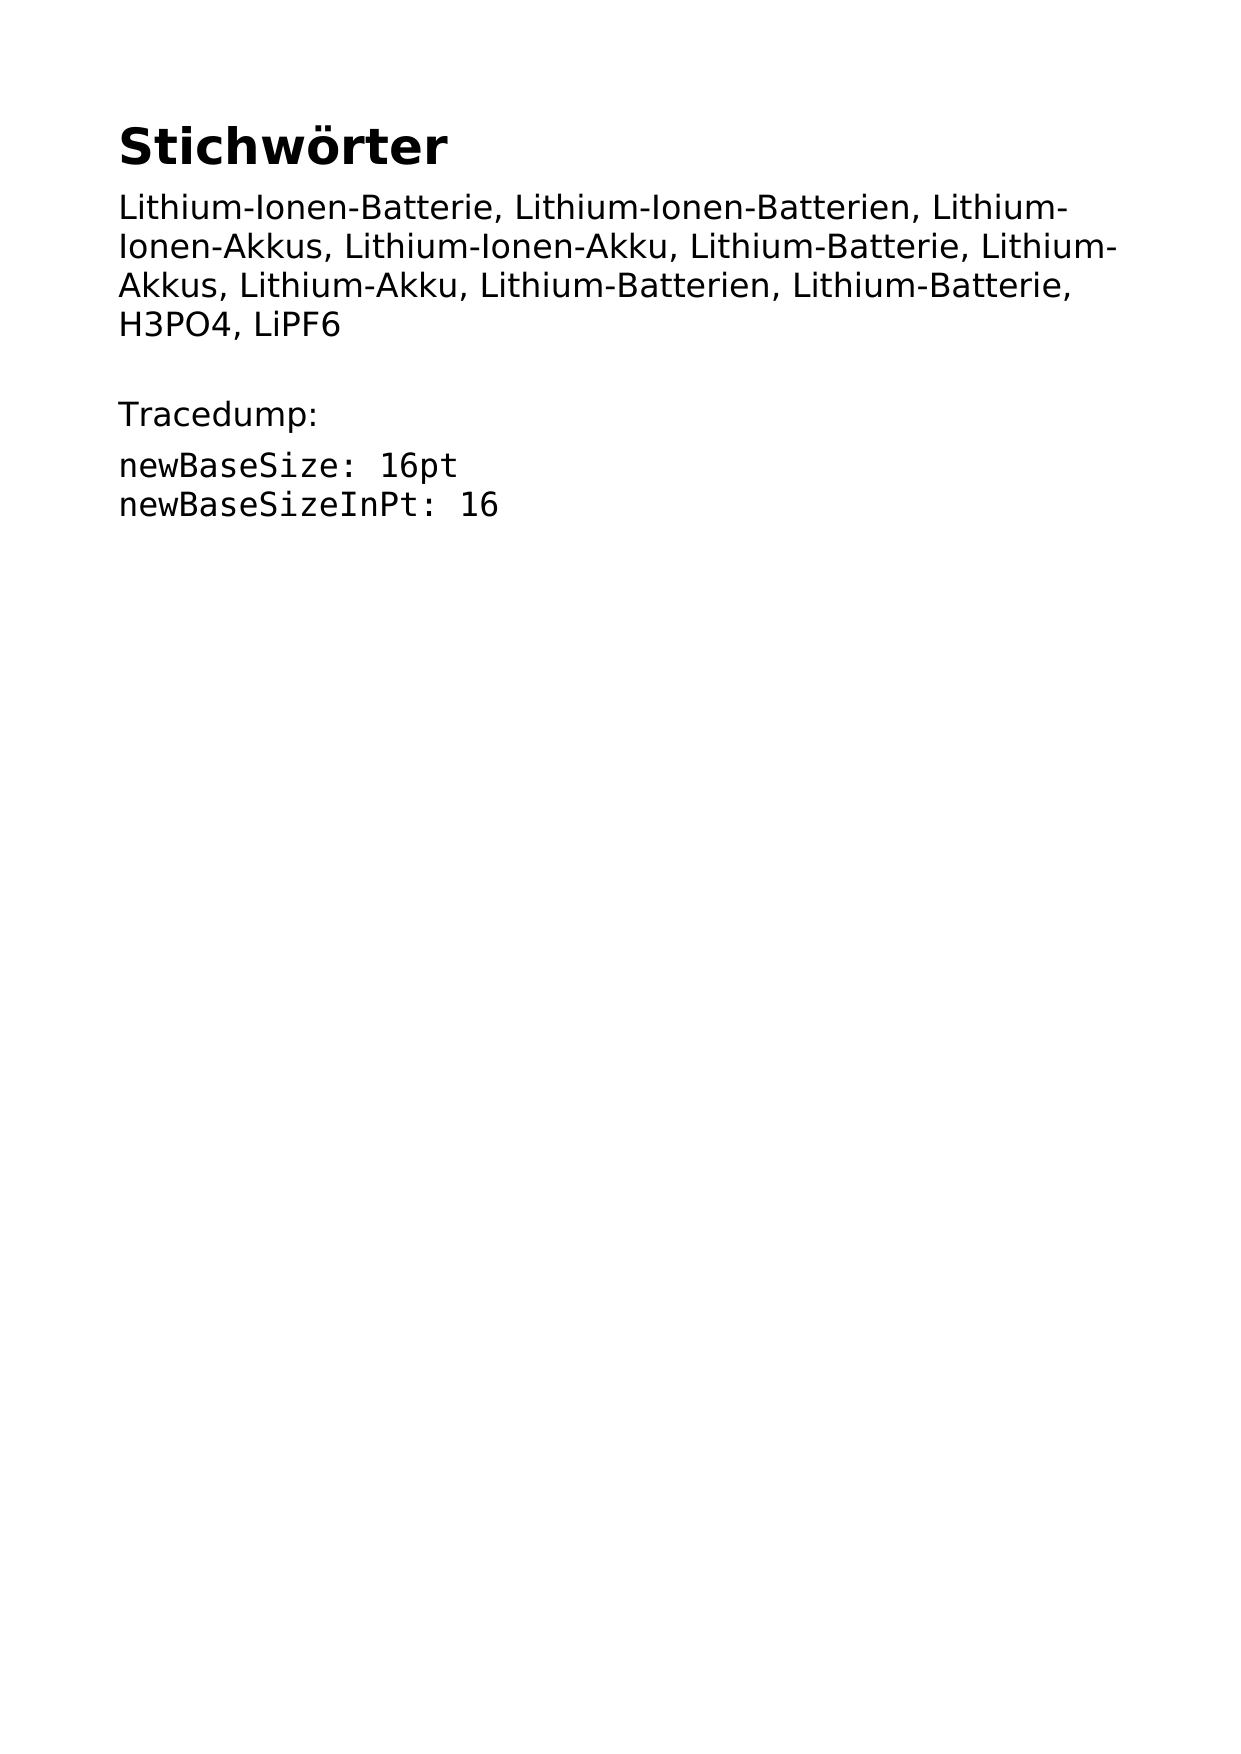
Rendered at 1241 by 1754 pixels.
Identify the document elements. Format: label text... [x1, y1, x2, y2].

subtitle Stichwörter [118, 118, 1122, 176]
text Lithium-Ionen-Batterie, Lithium-Ionen-Batterien, Lithium-Ionen-Akkus, Lithium-Ionen-Akku, Lithium-Batterie, Lithium-Akkus, Lithium-Akku, Lithium-Batterien, Lithium-Batterie, H3PO4, LiPF6 [118, 189, 1122, 344]
text Tracedump: [118, 357, 1122, 434]
text newBaseSize: 16pt newBaseSizeInPt: 16 [118, 447, 1122, 525]
